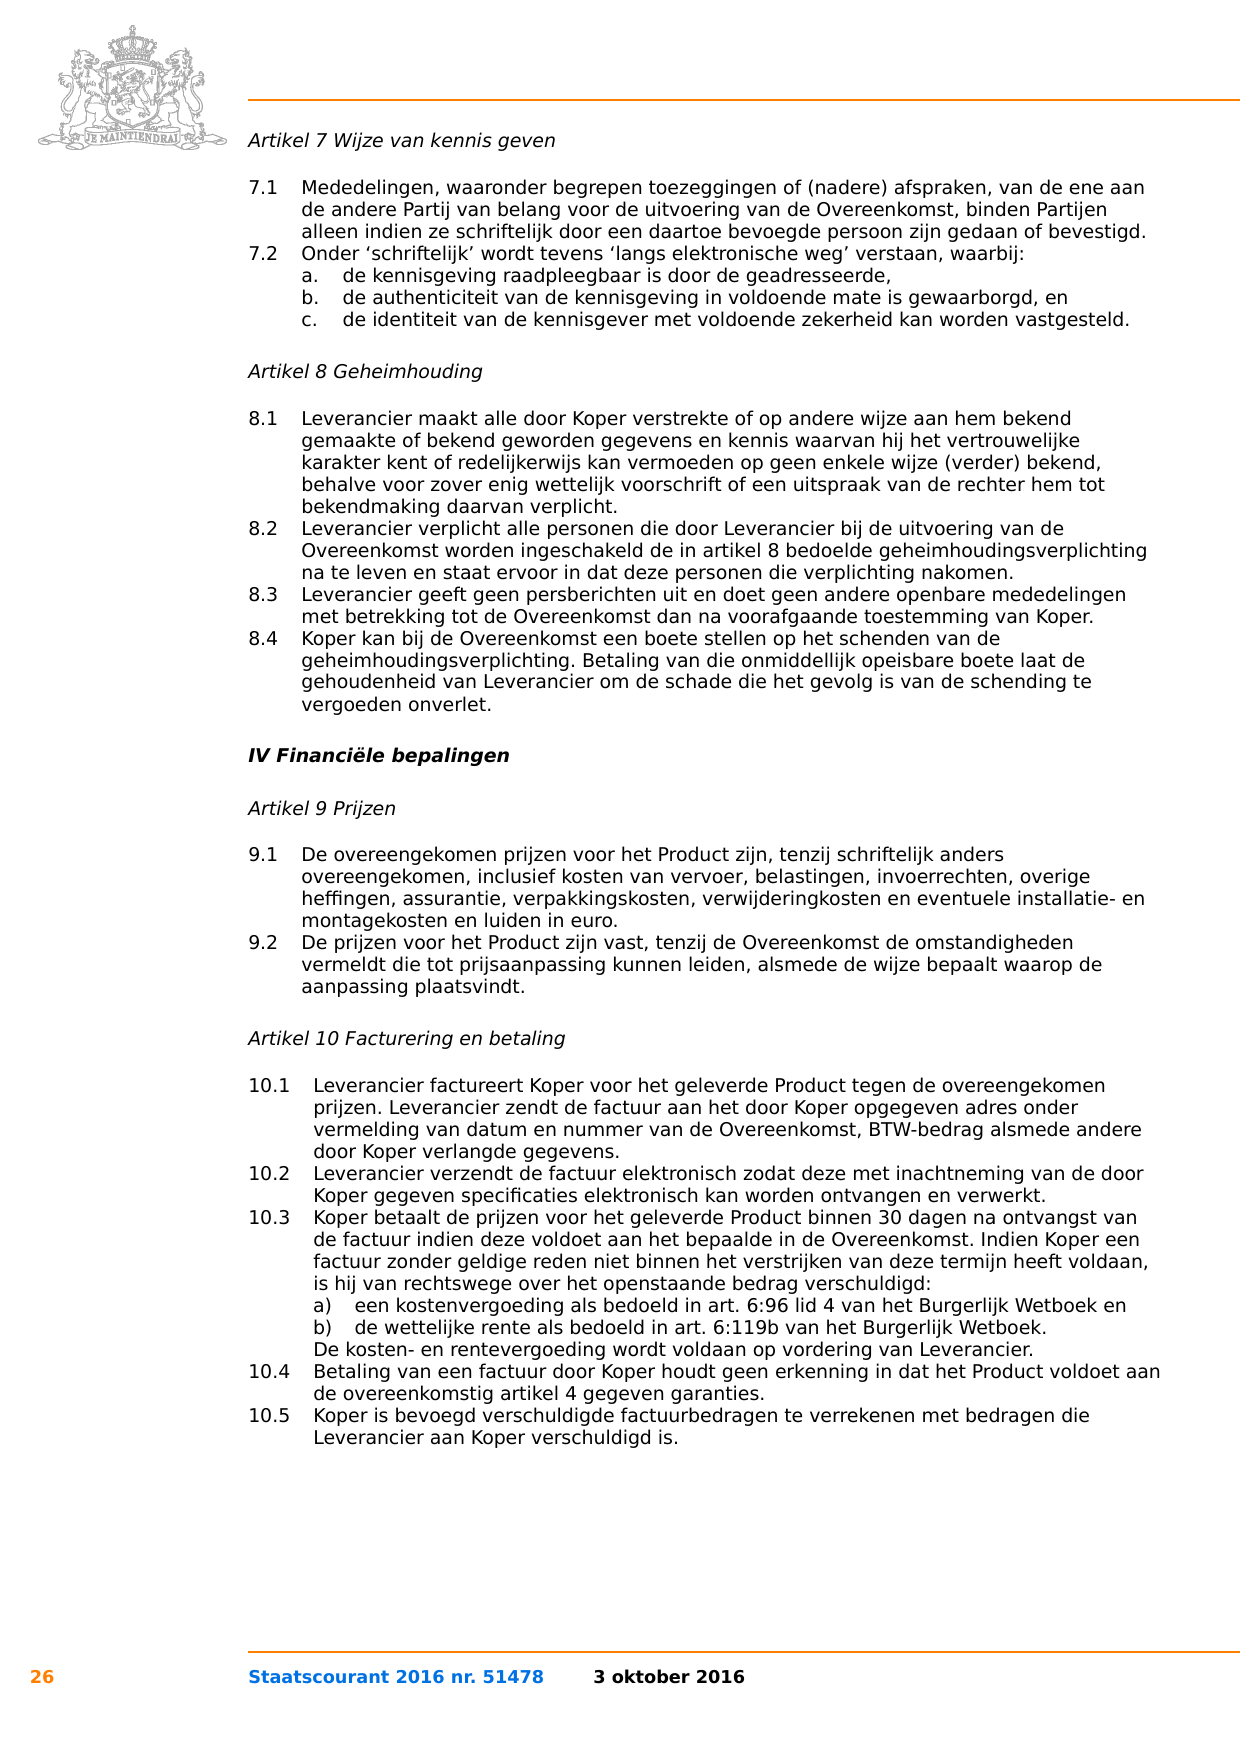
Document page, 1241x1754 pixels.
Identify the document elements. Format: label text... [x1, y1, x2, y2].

subtitle Artikel 7 Wijze van kennis geven [248, 130, 1163, 152]
text 10.2 Leverancier verzendt de factuur elektronisch zodat deze met inachtneming van de door Koper gegeven specificaties elektronisch kan worden ontvangen en verwerkt. [248, 1163, 1163, 1207]
text a. de kennisgeving raadpleegbaar is door de geadresseerde, [301, 265, 1163, 287]
subtitle IV Financiële bepalingen [248, 745, 1163, 767]
text 10.3 Koper betaalt de prijzen voor het geleverde Product binnen 30 dagen na ontvangst van de factuur indien deze voldoet aan het bepaalde in de Overeenkomst. Indien Koper een factuur zonder geldige reden niet binnen het verstrijken van deze termijn heeft voldaan, is hij van rechtswege over het openstaande bedrag verschuldigd: [248, 1207, 1163, 1295]
text 8.1 Leverancier maakt alle door Koper verstrekte of op andere wijze aan hem bekend gemaakte of bekend geworden gegevens en kennis waarvan hij het vertrouwelijke karakter kent of redelijkerwijs kan vermoeden op geen enkele wijze (verder) bekend, behalve voor zover enig wettelijk voorschrift of een uitspraak van de rechter hem tot bekendmaking daarvan verplicht. [248, 408, 1163, 518]
text 9.1 De overeengekomen prijzen voor het Product zijn, tenzij schriftelijk anders overeengekomen, inclusief kosten van vervoer, belastingen, invoerrechten, overige heffingen, assurantie, verpakkingskosten, verwijderingkosten en eventuele installatie- en montagekosten en luiden in euro. [248, 844, 1163, 932]
subtitle Artikel 9 Prijzen [248, 797, 1163, 819]
text 10.4 Betaling van een factuur door Koper houdt geen erkenning in dat het Product voldoet aan de overeenkomstig artikel 4 gegeven garanties. [248, 1361, 1163, 1405]
text a) een kostenvergoeding als bedoeld in art. 6:96 lid 4 van het Burgerlijk Wetboek en [313, 1295, 1163, 1317]
text 8.2 Leverancier verplicht alle personen die door Leverancier bij de uitvoering van de Overeenkomst worden ingeschakeld de in artikel 8 bedoelde geheimhoudingsverplichting na te leven en staat ervoor in dat deze personen die verplichting nakomen. [248, 518, 1163, 583]
text 7.1 Mededelingen, waaronder begrepen toezeggingen of (nadere) afspraken, van de ene aan de andere Partij van belang voor de uitvoering van de Overeenkomst, binden Partijen alleen indien ze schriftelijk door een daartoe bevoegde persoon zijn gedaan of bevestigd. [248, 177, 1163, 243]
text 8.4 Koper kan bij de Overeenkomst een boete stellen op het schenden van de geheimhoudingsverplichting. Betaling van die onmiddellijk opeisbare boete laat de gehoudenheid van Leverancier om de schade die het gevolg is van de schending te vergoeden onverlet. [248, 627, 1163, 715]
text b) de wettelijke rente als bedoeld in art. 6:119b van het Burgerlijk Wetboek. [313, 1317, 1163, 1339]
text 8.3 Leverancier geeft geen persberichten uit en doet geen andere openbare mededelingen met betrekking tot de Overeenkomst dan na voorafgaande toestemming van Koper. [248, 583, 1163, 627]
text c. de identiteit van de kennisgever met voldoende zekerheid kan worden vastgesteld. [301, 309, 1163, 331]
text 9.2 De prijzen voor het Product zijn vast, tenzij de Overeenkomst de omstandigheden vermeldt die tot prijsaanpassing kunnen leiden, alsmede de wijze bepaalt waarop de aanpassing plaatsvindt. [248, 932, 1163, 998]
text b. de authenticiteit van de kennisgeving in voldoende mate is gewaarborgd, en [301, 287, 1163, 309]
text De kosten- en rentevergoeding wordt voldaan op vordering van Leverancier. [313, 1339, 1163, 1361]
text 10.5 Koper is bevoegd verschuldigde factuurbedragen te verrekenen met bedragen die Leverancier aan Koper verschuldigd is. [248, 1405, 1163, 1449]
subtitle Artikel 8 Geheimhouding [248, 361, 1163, 383]
subtitle Artikel 10 Facturering en betaling [248, 1028, 1163, 1050]
picture [38, 25, 227, 150]
text 7.2 Onder ‘schriftelijk’ wordt tevens ‘langs elektronische weg’ verstaan, waarbij: [248, 243, 1163, 265]
text 10.1 Leverancier factureert Koper voor het geleverde Product tegen de overeengekomen prijzen. Leverancier zendt de factuur aan het door Koper opgegeven adres onder vermelding van datum en nummer van de Overeenkomst, BTW-bedrag alsmede andere door Koper verlangde gegevens. [248, 1075, 1163, 1163]
